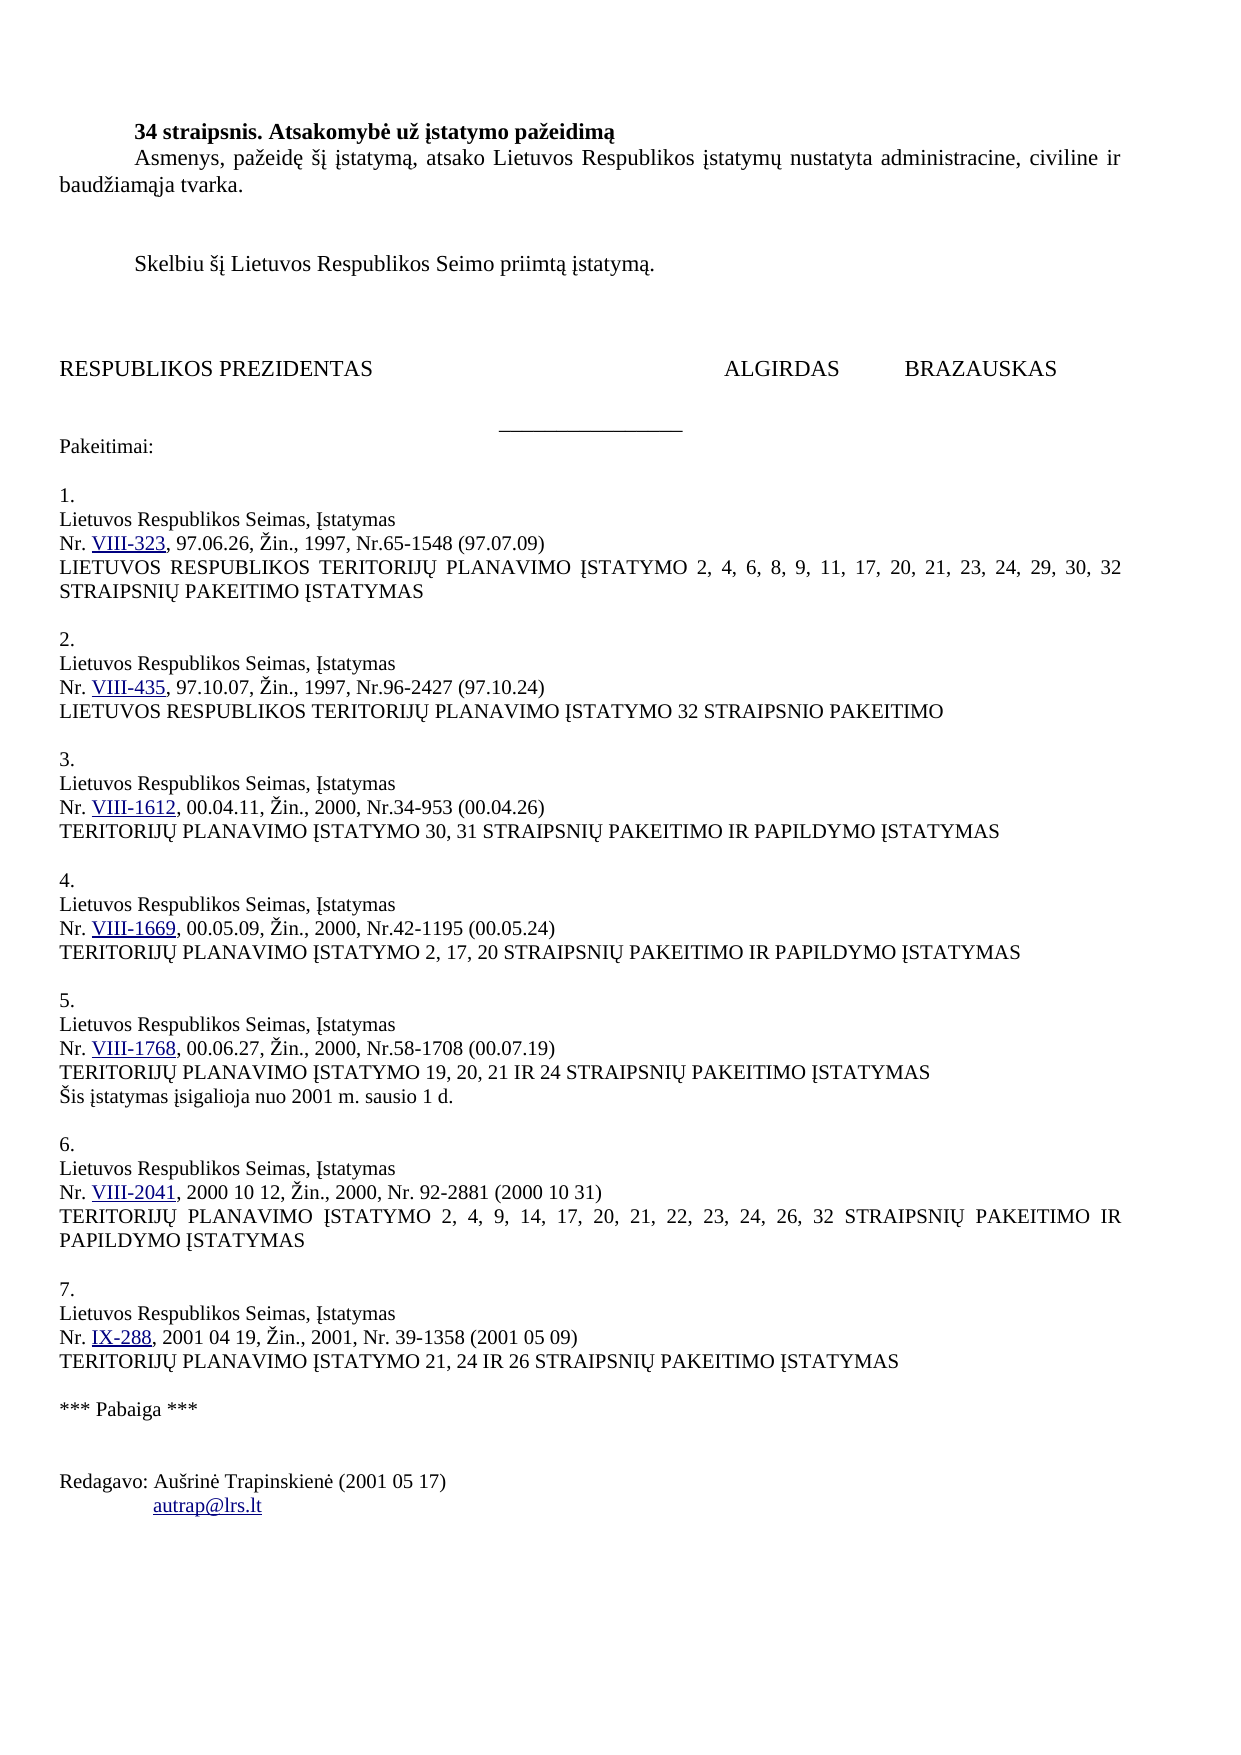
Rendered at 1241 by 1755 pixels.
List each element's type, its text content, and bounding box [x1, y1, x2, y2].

text 1. [59, 482, 1122, 507]
text *** Pabaiga *** [59, 1397, 1122, 1421]
text 4. [59, 867, 1122, 892]
text autrap@lrs.lt [59, 1493, 1122, 1517]
text Nr. VIII-2041, 2000 10 12, Žin., 2000, Nr. 92-2881 (2000 10 31) [59, 1180, 1122, 1204]
text Lietuvos Respublikos Seimas, Įstatymas [59, 1012, 1122, 1036]
text Pakeitimai: [59, 434, 1122, 458]
text 34 straipsnis. Atsakomybė už įstatymo pažeidimą [59, 118, 1122, 144]
text RESPUBLIKOS PREZIDENTAS ALGIRDAS BRAZAUSKAS [59, 355, 1122, 408]
text 2. [59, 627, 1122, 651]
text Šis įstatymas įsigalioja nuo 2001 m. sausio 1 d. [59, 1084, 1122, 1108]
text Lietuvos Respublikos Seimas, Įstatymas [59, 651, 1122, 675]
text 3. [59, 747, 1122, 771]
text Nr. VIII-1612, 00.04.11, Žin., 2000, Nr.34-953 (00.04.26) [59, 795, 1122, 819]
text Lietuvos Respublikos Seimas, Įstatymas [59, 771, 1122, 795]
text Skelbiu šį Lietuvos Respublikos Seimo priimtą įstatymą. [59, 250, 1122, 276]
text Asmenys, pažeidę šį įstatymą, atsako Lietuvos Respublikos įstatymų nustatyta administracine, civiline ir baudžiamąja tvarka. [59, 144, 1122, 197]
text 5. [59, 988, 1122, 1012]
text Nr. VIII-435, 97.10.07, Žin., 1997, Nr.96-2427 (97.10.24) [59, 675, 1122, 699]
text TERITORIJŲ PLANAVIMO ĮSTATYMO 30, 31 STRAIPSNIŲ PAKEITIMO IR PAPILDYMO ĮSTATYMAS [59, 819, 1122, 843]
text Redagavo: Aušrinė Trapinskienė (2001 05 17) [59, 1469, 1122, 1493]
text TERITORIJŲ PLANAVIMO ĮSTATYMO 21, 24 IR 26 STRAIPSNIŲ PAKEITIMO ĮSTATYMAS [59, 1349, 1122, 1373]
text 6. [59, 1132, 1122, 1156]
text Nr. VIII-1768, 00.06.27, Žin., 2000, Nr.58-1708 (00.07.19) [59, 1036, 1122, 1060]
text TERITORIJŲ PLANAVIMO ĮSTATYMO 2, 17, 20 STRAIPSNIŲ PAKEITIMO IR PAPILDYMO ĮSTATYMAS [59, 940, 1122, 964]
text LIETUVOS RESPUBLIKOS TERITORIJŲ PLANAVIMO ĮSTATYMO 2, 4, 6, 8, 9, 11, 17, 20, 21, 23, 24, 29, 30, 32 STRAIPSNIŲ PAKEITIMO ĮSTATYMAS [59, 555, 1122, 603]
text Nr. VIII-323, 97.06.26, Žin., 1997, Nr.65-1548 (97.07.09) [59, 531, 1122, 555]
text Lietuvos Respublikos Seimas, Įstatymas [59, 892, 1122, 916]
text TERITORIJŲ PLANAVIMO ĮSTATYMO 19, 20, 21 IR 24 STRAIPSNIŲ PAKEITIMO ĮSTATYMAS [59, 1060, 1122, 1084]
text TERITORIJŲ PLANAVIMO ĮSTATYMO 2, 4, 9, 14, 17, 20, 21, 22, 23, 24, 26, 32 STRAIPSNIŲ PAKEITIMO IR PAPILDYMO ĮSTATYMAS [59, 1204, 1122, 1252]
text LIETUVOS RESPUBLIKOS TERITORIJŲ PLANAVIMO ĮSTATYMO 32 STRAIPSNIO PAKEITIMO [59, 699, 1122, 723]
text Nr. VIII-1669, 00.05.09, Žin., 2000, Nr.42-1195 (00.05.24) [59, 916, 1122, 940]
text Lietuvos Respublikos Seimas, Įstatymas [59, 1301, 1122, 1325]
text Lietuvos Respublikos Seimas, Įstatymas [59, 507, 1122, 531]
text ________________ [59, 408, 1122, 434]
text Lietuvos Respublikos Seimas, Įstatymas [59, 1156, 1122, 1180]
text Nr. IX-288, 2001 04 19, Žin., 2001, Nr. 39-1358 (2001 05 09) [59, 1325, 1122, 1349]
text 7. [59, 1277, 1122, 1301]
